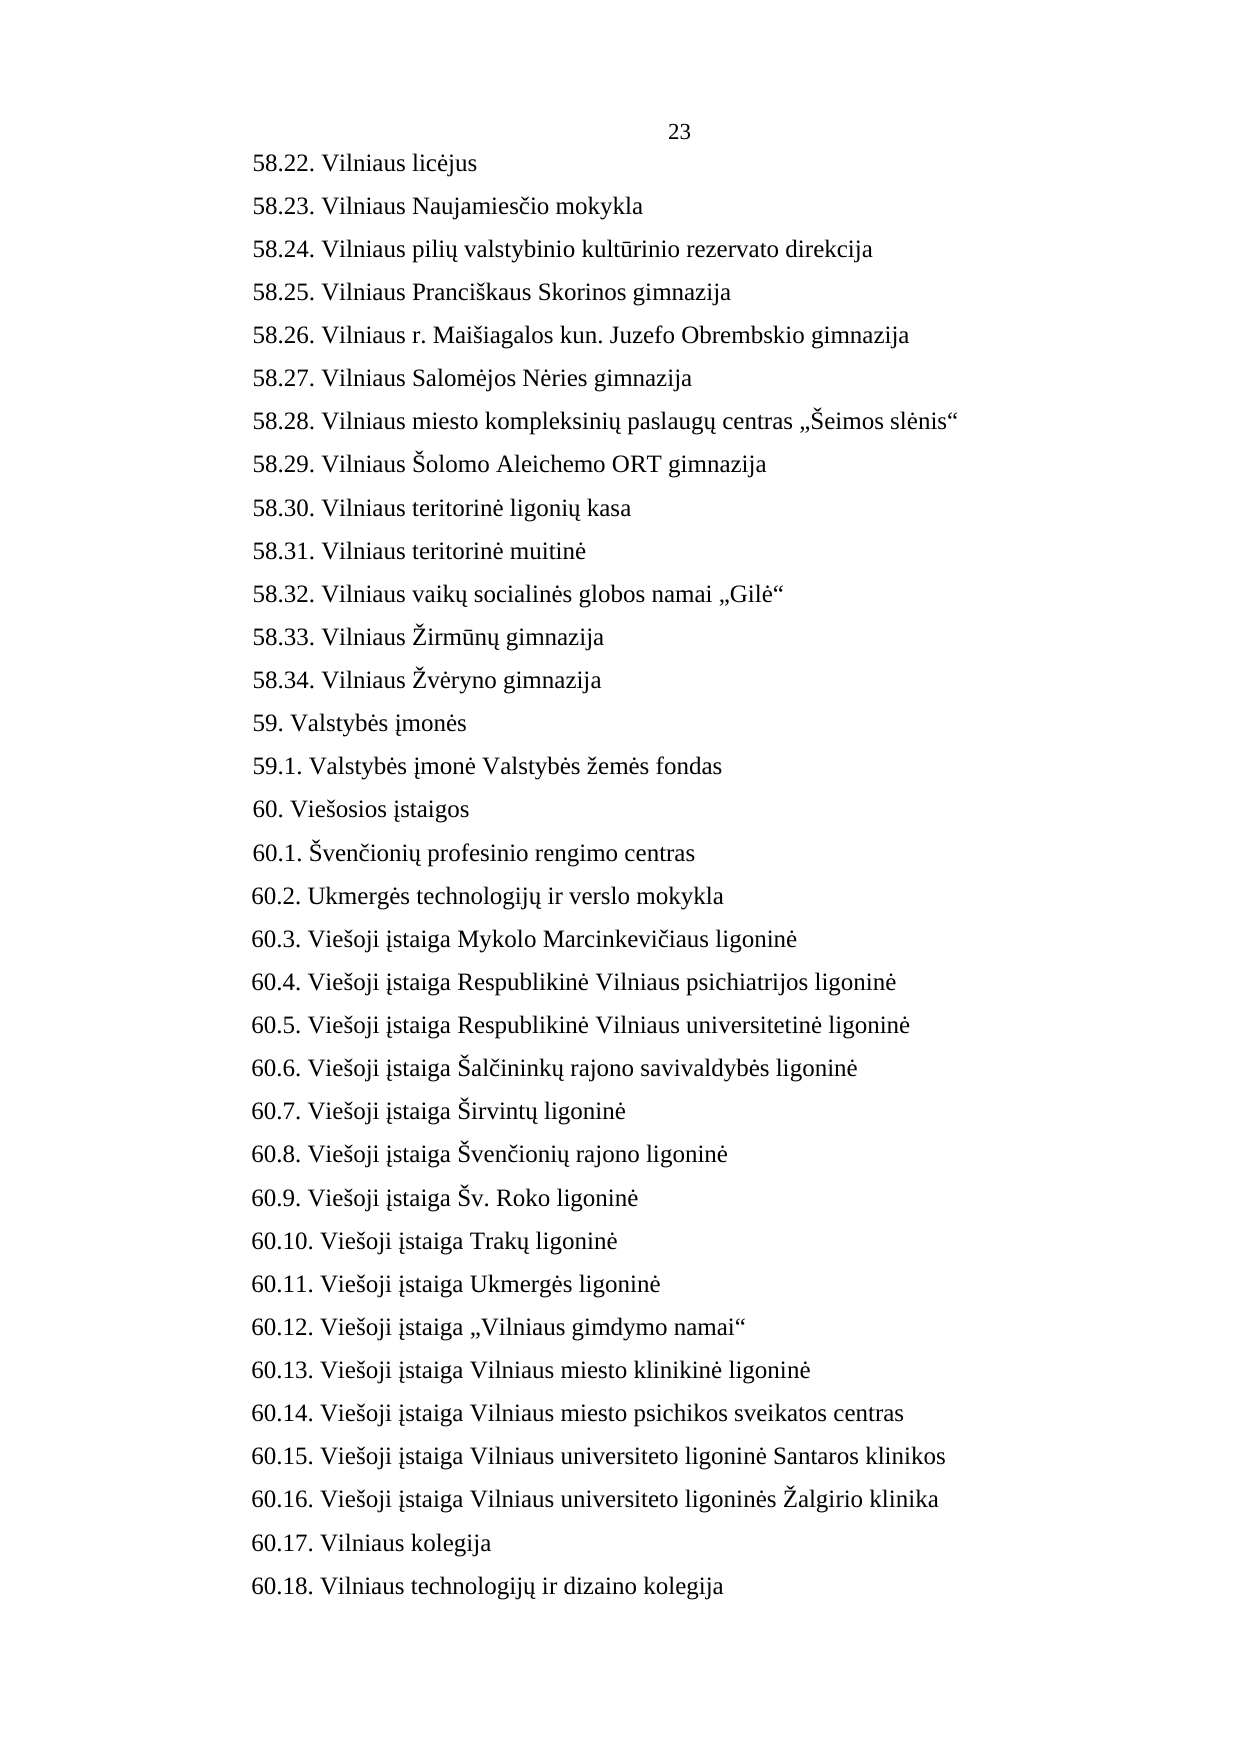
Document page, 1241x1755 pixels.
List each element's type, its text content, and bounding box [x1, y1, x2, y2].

text 60.4. Viešoji įstaiga Respublikinė Vilniaus psichiatrijos ligoninė [251, 967, 1181, 996]
text 58.31. Vilniaus teritorinė muitinė [177, 536, 1181, 564]
text 59.1. Valstybės įmonė Valstybės žemės fondas [177, 751, 1181, 780]
text 58.27. Vilniaus Salomėjos Nėries gimnazija [177, 363, 1181, 392]
text 58.24. Vilniaus pilių valstybinio kultūrinio rezervato direkcija [177, 234, 1181, 263]
text 60.3. Viešoji įstaiga Mykolo Marcinkevičiaus ligoninė [251, 924, 1181, 953]
text 60.12. Viešoji įstaiga „Vilniaus gimdymo namai“ [251, 1312, 1181, 1341]
text 60. Viešosios įstaigos [177, 794, 1181, 823]
text 58.22. Vilniaus licėjus [177, 148, 1181, 176]
text 58.25. Vilniaus Pranciškaus Skorinos gimnazija [177, 277, 1181, 306]
text 58.23. Vilniaus Naujamiesčio mokykla [177, 191, 1181, 219]
text 58.28. Vilniaus miesto kompleksinių paslaugų centras „Šeimos slėnis“ [177, 406, 1181, 435]
text 60.9. Viešoji įstaiga Šv. Roko ligoninė [251, 1183, 1181, 1211]
text 60.15. Viešoji įstaiga Vilniaus universiteto ligoninė Santaros klinikos [251, 1441, 1181, 1470]
text 59. Valstybės įmonės [177, 708, 1181, 737]
text 60.1. Švenčionių profesinio rengimo centras [177, 838, 1181, 866]
text 60.11. Viešoji įstaiga Ukmergės ligoninė [251, 1269, 1181, 1298]
text 60.18. Vilniaus technologijų ir dizaino kolegija [251, 1571, 1181, 1599]
text 60.14. Viešoji įstaiga Vilniaus miesto psichikos sveikatos centras [251, 1398, 1181, 1427]
text 60.8. Viešoji įstaiga Švenčionių rajono ligoninė [251, 1139, 1181, 1168]
text 60.5. Viešoji įstaiga Respublikinė Vilniaus universitetinė ligoninė [251, 1010, 1181, 1039]
text 60.7. Viešoji įstaiga Širvintų ligoninė [251, 1096, 1181, 1125]
text 58.30. Vilniaus teritorinė ligonių kasa [177, 493, 1181, 521]
text 58.29. Vilniaus Šolomo Aleichemo ORT gimnazija [177, 449, 1181, 478]
text 58.33. Vilniaus Žirmūnų gimnazija [177, 622, 1181, 651]
text 60.2. Ukmergės technologijų ir verslo mokykla [251, 881, 1181, 909]
text 60.16. Viešoji įstaiga Vilniaus universiteto ligoninės Žalgirio klinika [251, 1484, 1181, 1513]
text 60.17. Vilniaus kolegija [251, 1528, 1181, 1556]
text 60.10. Viešoji įstaiga Trakų ligoninė [251, 1226, 1181, 1254]
text 58.26. Vilniaus r. Maišiagalos kun. Juzefo Obrembskio gimnazija [177, 320, 1181, 349]
text 60.6. Viešoji įstaiga Šalčininkų rajono savivaldybės ligoninė [251, 1053, 1181, 1082]
text 58.34. Vilniaus Žvėryno gimnazija [177, 665, 1181, 694]
text 60.13. Viešoji įstaiga Vilniaus miesto klinikinė ligoninė [251, 1355, 1181, 1384]
text 58.32. Vilniaus vaikų socialinės globos namai „Gilė“ [177, 579, 1181, 608]
